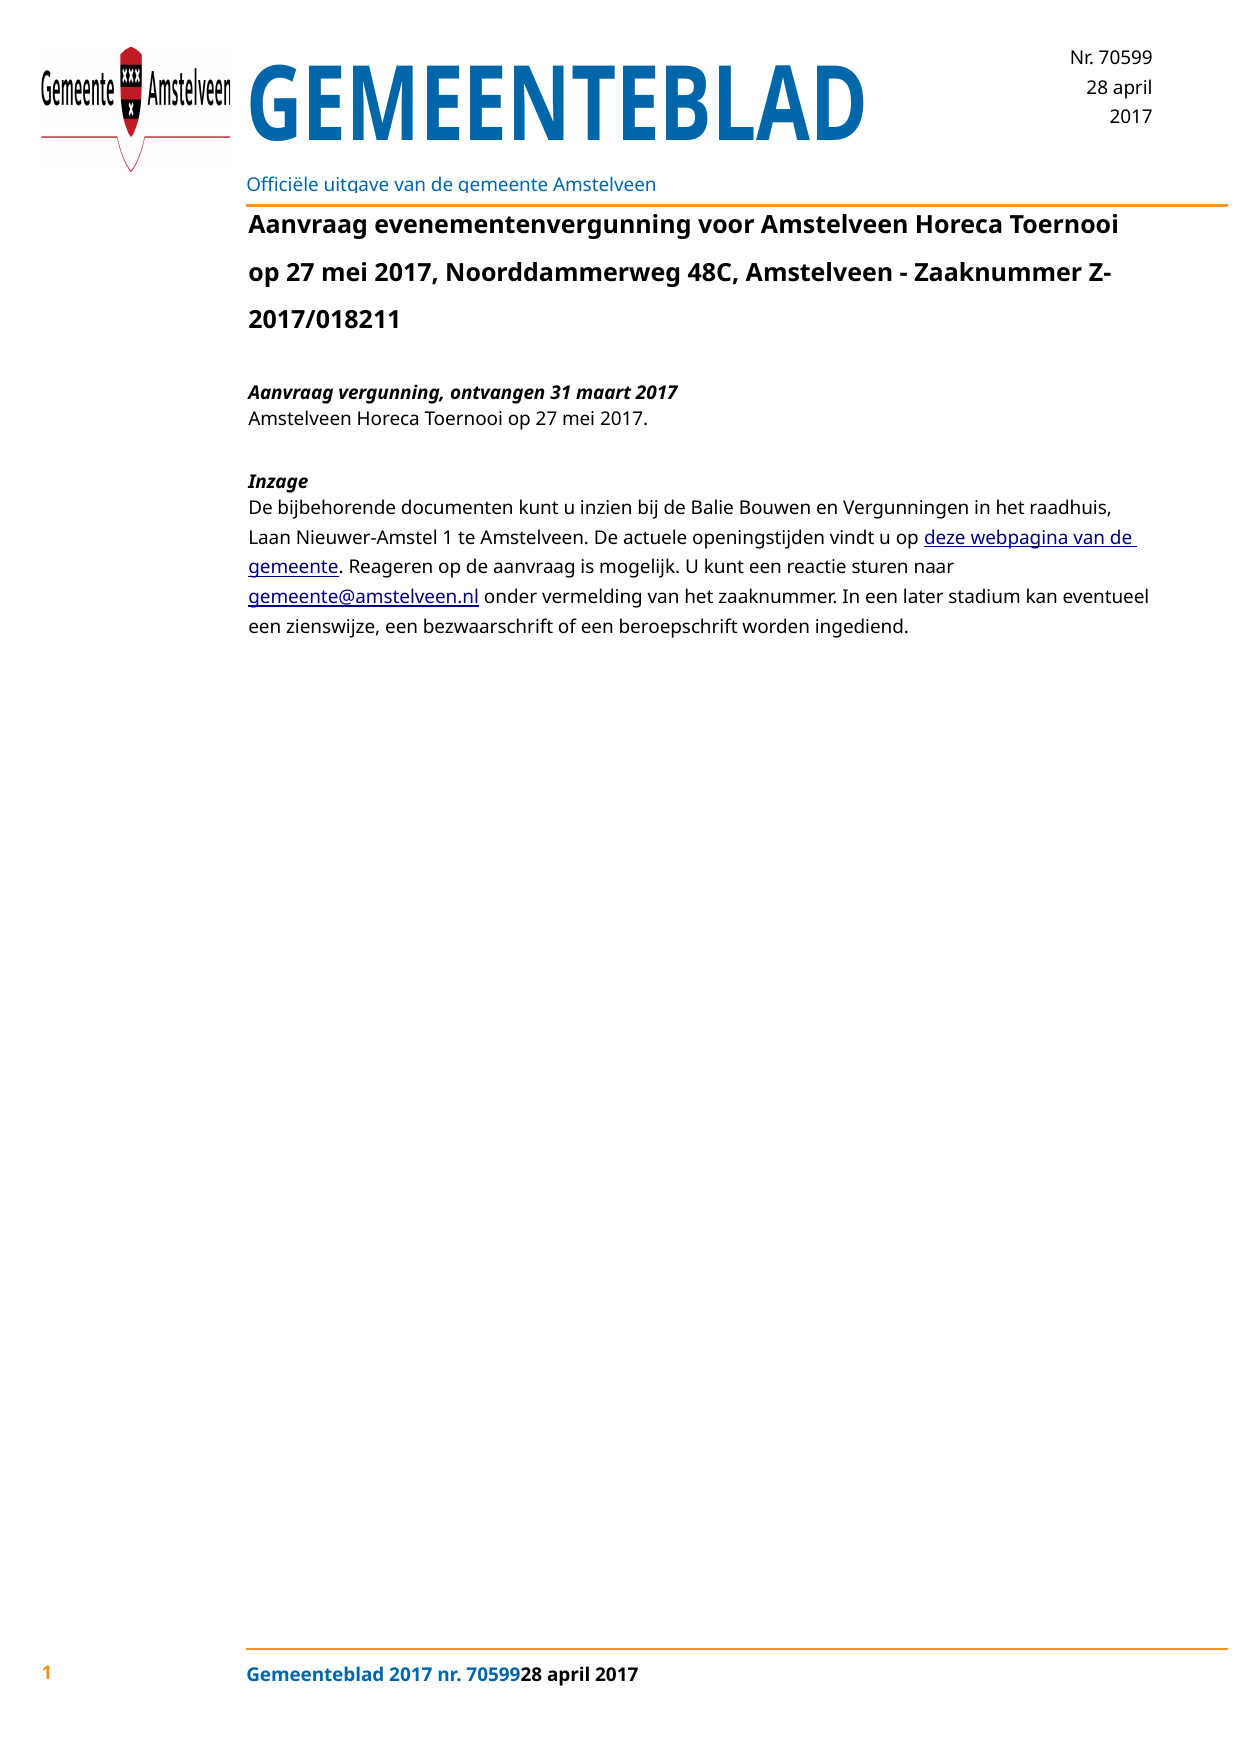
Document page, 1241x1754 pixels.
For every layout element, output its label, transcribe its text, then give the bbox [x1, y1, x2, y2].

text De bijbehorende documenten kunt u inzien bij de Balie Bouwen en Vergunningen in het raadhuis, Laan Nieuwer-Amstel 1 te Amstelveen. De actuele openingstijden vindt u op deze webpagina van de gemeente. Reageren op de aanvraag is mogelijk. U kunt een reactie sturen naar gemeente@amstelveen.nl onder vermelding van het zaaknummer. In een later stadium kan eventueel een zienswijze, een bezwaarschrift of een beroepschrift worden ingediend. [248, 494, 1152, 638]
text Aanvraag evenementenvergunning voor Amstelveen Horeca Toernooi op 27 mei 2017, Noorddammerweg 48C, Amstelveen - Zaaknummer Z-2017/018211 [248, 207, 1152, 336]
text Aanvraag vergunning, ontvangen 31 maart 2017 [248, 379, 1152, 405]
text Inzage [248, 469, 1152, 494]
picture [41, 47, 231, 172]
text Amstelveen Horeca Toernooi op 27 mei 2017. [248, 405, 1152, 431]
